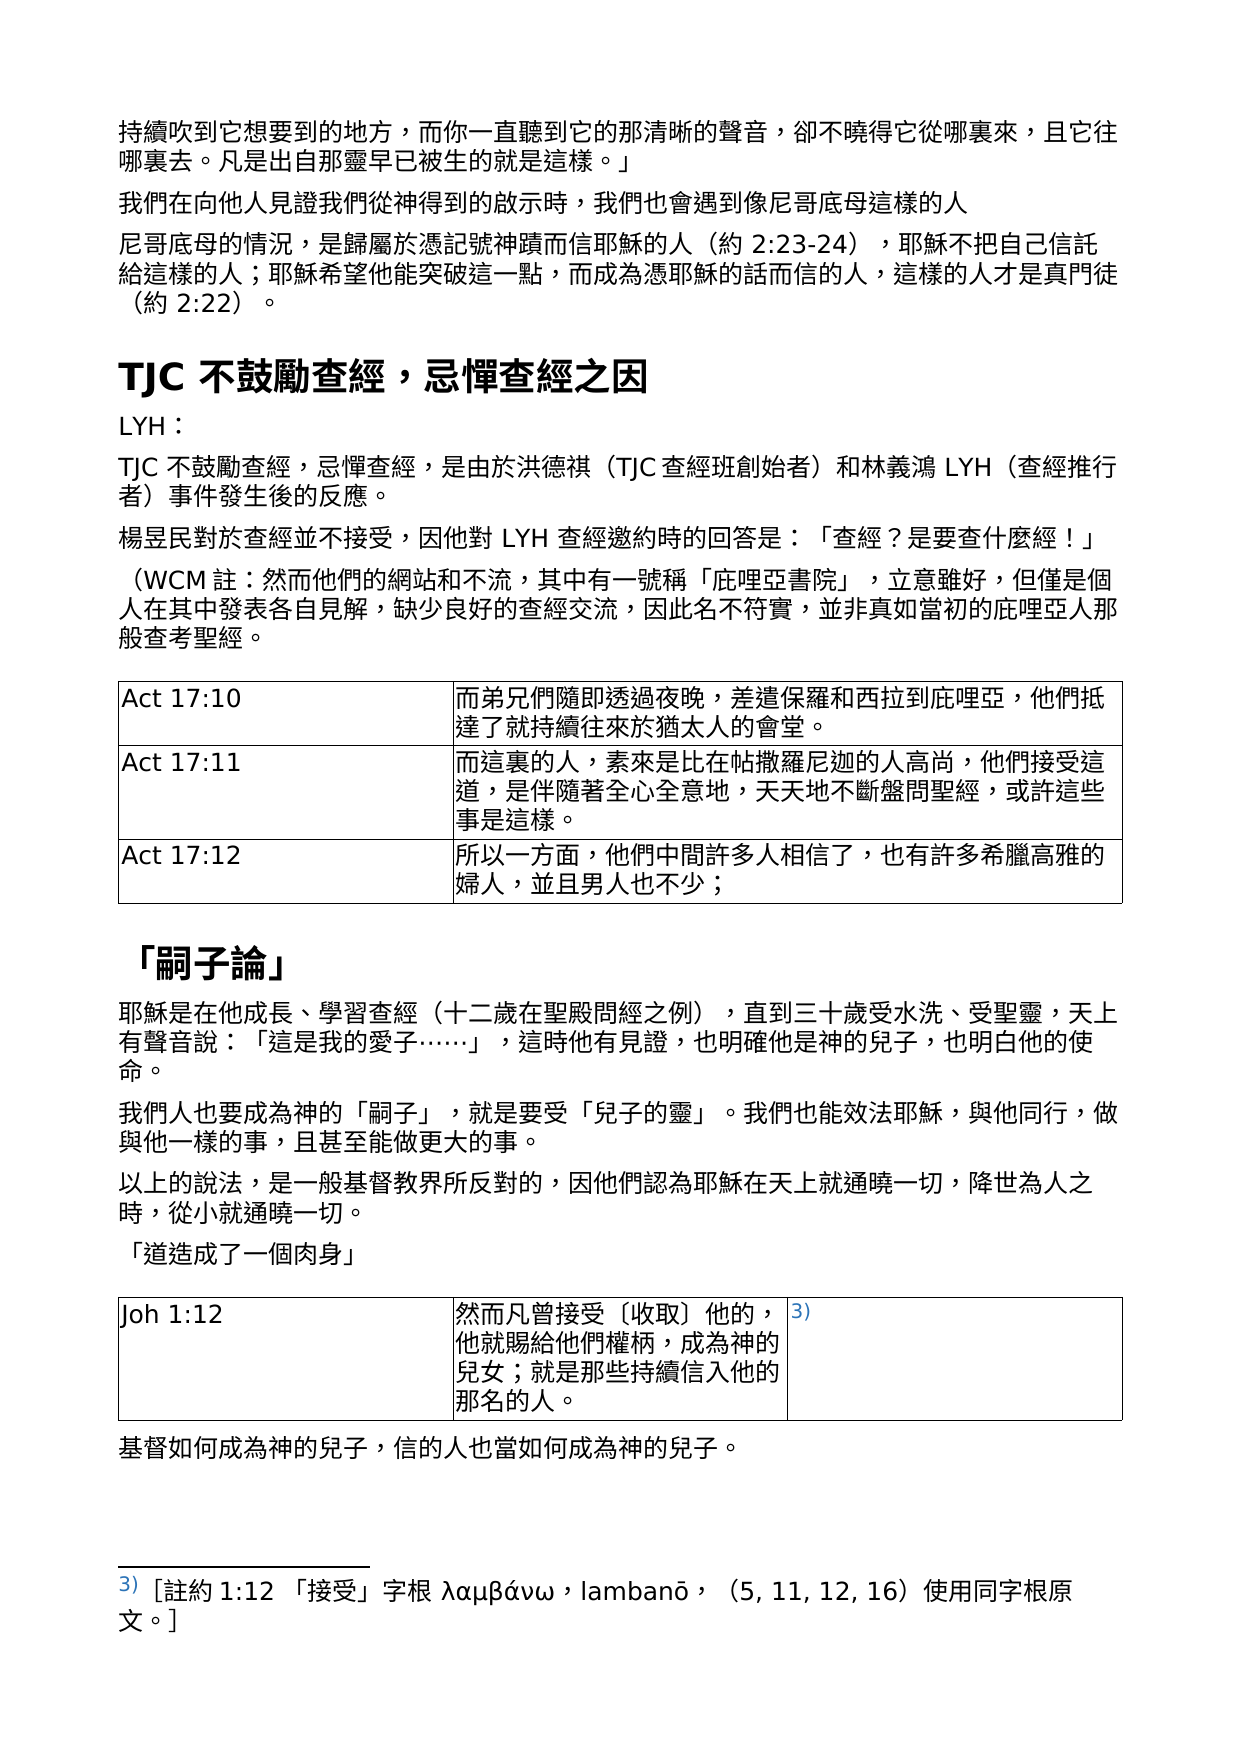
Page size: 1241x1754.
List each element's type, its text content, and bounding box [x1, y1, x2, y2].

table_header Joh 1:12 [119, 1298, 453, 1419]
subtitle TJC 不鼓勵查經，忌憚查經之因 [118, 356, 1122, 399]
text 楊昱民對於查經並不接受，因他對 LYH 查經邀約時的回答是：「查經？是要查什麼經！」 [118, 524, 1122, 553]
text 以上的說法，是一般基督教界所反對的，因他們認為耶穌在天上就通曉一切，降世為人之時，從小就通曉一切。 [118, 1169, 1122, 1228]
table_header 然而凡曾接受〔收取〕他的，他就賜給他們權柄，成為神的兒女；就是那些持續信入他的那名的人。 [454, 1298, 787, 1419]
table_cell 而這裏的人，素來是比在帖撒羅尼迦的人高尚，他們接受這道，是伴隨著全心全意地，天天地不斷盤問聖經，或許這些事是這樣。 [454, 746, 1122, 838]
text 我們在向他人見證我們從神得到的啟示時，我們也會遇到像尼哥底母這樣的人 [118, 189, 1122, 218]
text 尼哥底母的情況，是歸屬於憑記號神蹟而信耶穌的人（約 2:23-24），耶穌不把自己信託給這樣的人；耶穌希望他能突破這一點，而成為憑耶穌的話而信的人，這樣的人才是真門徒（約 2:22）。 [118, 231, 1122, 318]
text 基督如何成為神的兒子，信的人也當如何成為神的兒子。 [118, 1434, 1122, 1463]
text 我們人也要成為神的「嗣子」，就是要受「兒子的靈」。我們也能效法耶穌，與他同行，做與他一樣的事，且甚至能做更大的事。 [118, 1099, 1122, 1157]
table_cell Act 17:11 [119, 746, 453, 838]
text TJC 不鼓勵查經，忌憚查經，是由於洪德祺（TJC查經班創始者）和林義鴻 LYH（查經推行者）事件發生後的反應。 [118, 453, 1122, 512]
table_cell 所以一方面，他們中間許多人相信了，也有許多希臘高雅的婦人，並且男人也不少； [454, 840, 1122, 903]
table_header 而弟兄們隨即透過夜晚，差遣保羅和西拉到庇哩亞，他們抵達了就持續往來於猶太人的會堂。 [454, 682, 1122, 745]
subtitle 「嗣子論」 [118, 943, 1122, 986]
table_header Act 17:10 [119, 682, 453, 745]
text 耶穌是在他成長、學習查經（十二歲在聖殿問經之例），直到三十歲受水洗、受聖靈，天上有聲音說：「這是我的愛子⋯⋯」，這時他有見證，也明確他是神的兒子，也明白他的使命。 [118, 999, 1122, 1086]
text 「道造成了一個肉身」 [118, 1240, 1122, 1269]
text （WCM註：然而他們的網站和不流，其中有一號稱「庇哩亞書院」，立意雖好，但僅是個人在其中發表各自見解，缺少良好的查經交流，因此名不符實，並非真如當初的庇哩亞人那般查考聖經。 [118, 566, 1122, 653]
table_header [788, 1298, 1122, 1419]
table_cell Act 17:12 [119, 840, 453, 903]
text LYH： [118, 412, 1122, 441]
text 持續吹到它想要到的地方，而你一直聽到它的那清晰的聲音，卻不曉得它從哪裏來，且它往哪裏去。凡是出自那靈早已被生的就是這樣。」 [118, 118, 1122, 176]
